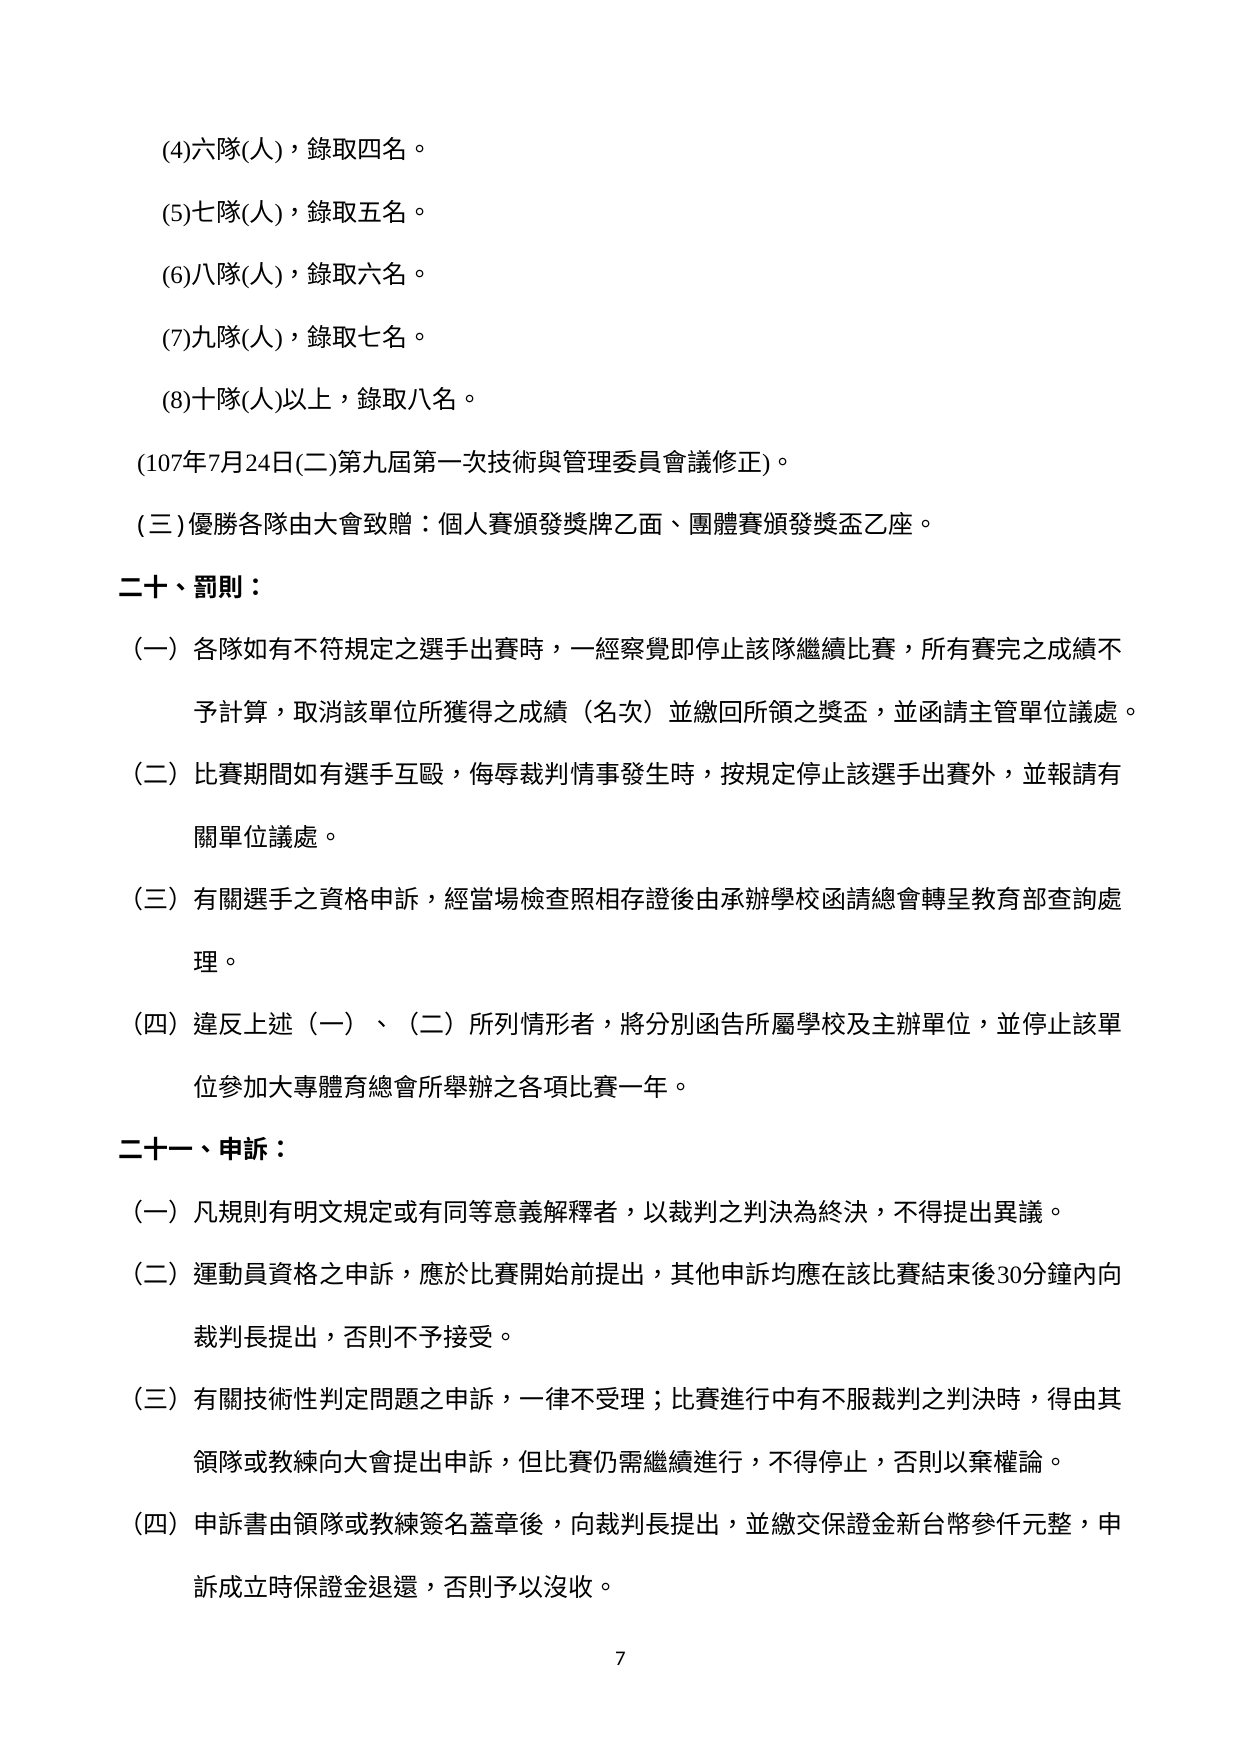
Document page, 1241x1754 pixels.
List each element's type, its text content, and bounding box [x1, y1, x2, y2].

text (107年7月24日(二)第九屆第一次技術與管理委員會議修正)。 [118, 419, 1122, 481]
text 二十一、申訴： [118, 1106, 1122, 1169]
text (8)十隊(人)以上，錄取八名。 [118, 356, 1122, 419]
text （三）有關技術性判定問題之申訴，一律不受理；比賽進行中有不服裁判之判決時，得由其領隊或教練向大會提出申訴，但比賽仍需繼續進行，不得停止，否則以棄權論。 [118, 1356, 1122, 1481]
text (5)七隊(人)，錄取五名。 [118, 169, 1122, 231]
text (4)六隊(人)，錄取四名。 [118, 106, 1122, 169]
text （四）申訴書由領隊或教練簽名蓋章後，向裁判長提出，並繳交保證金新台幣參仟元整，申訴成立時保證金退還，否則予以沒收。 [118, 1481, 1122, 1606]
text （一）凡規則有明文規定或有同等意義解釋者，以裁判之判決為終決，不得提出異議。 [118, 1169, 1122, 1231]
text (7)九隊(人)，錄取七名。 [118, 294, 1122, 356]
text （三）有關選手之資格申訴，經當場檢查照相存證後由承辦學校函請總會轉呈教育部查詢處理。 [118, 856, 1122, 981]
text （一）各隊如有不符規定之選手出賽時，一經察覺即停止該隊繼續比賽，所有賽完之成績不予計算，取消該單位所獲得之成績（名次）並繳回所領之獎盃，並函請主管單位議處。 [118, 606, 1122, 731]
text （二）運動員資格之申訴，應於比賽開始前提出，其他申訴均應在該比賽結束後30分鐘內向裁判長提出，否則不予接受。 [118, 1231, 1122, 1356]
text (三)優勝各隊由大會致贈：個人賽頒發獎牌乙面、團體賽頒發獎盃乙座。 [118, 481, 1122, 544]
text （四）違反上述（一）、（二）所列情形者，將分別函告所屬學校及主辦單位，並停止該單位參加大專體育總會所舉辦之各項比賽一年。 [118, 981, 1122, 1106]
text 二十、罰則： [118, 544, 1122, 606]
text (6)八隊(人)，錄取六名。 [118, 231, 1122, 294]
text （二）比賽期間如有選手互毆，侮辱裁判情事發生時，按規定停止該選手出賽外，並報請有關單位議處。 [118, 731, 1122, 856]
